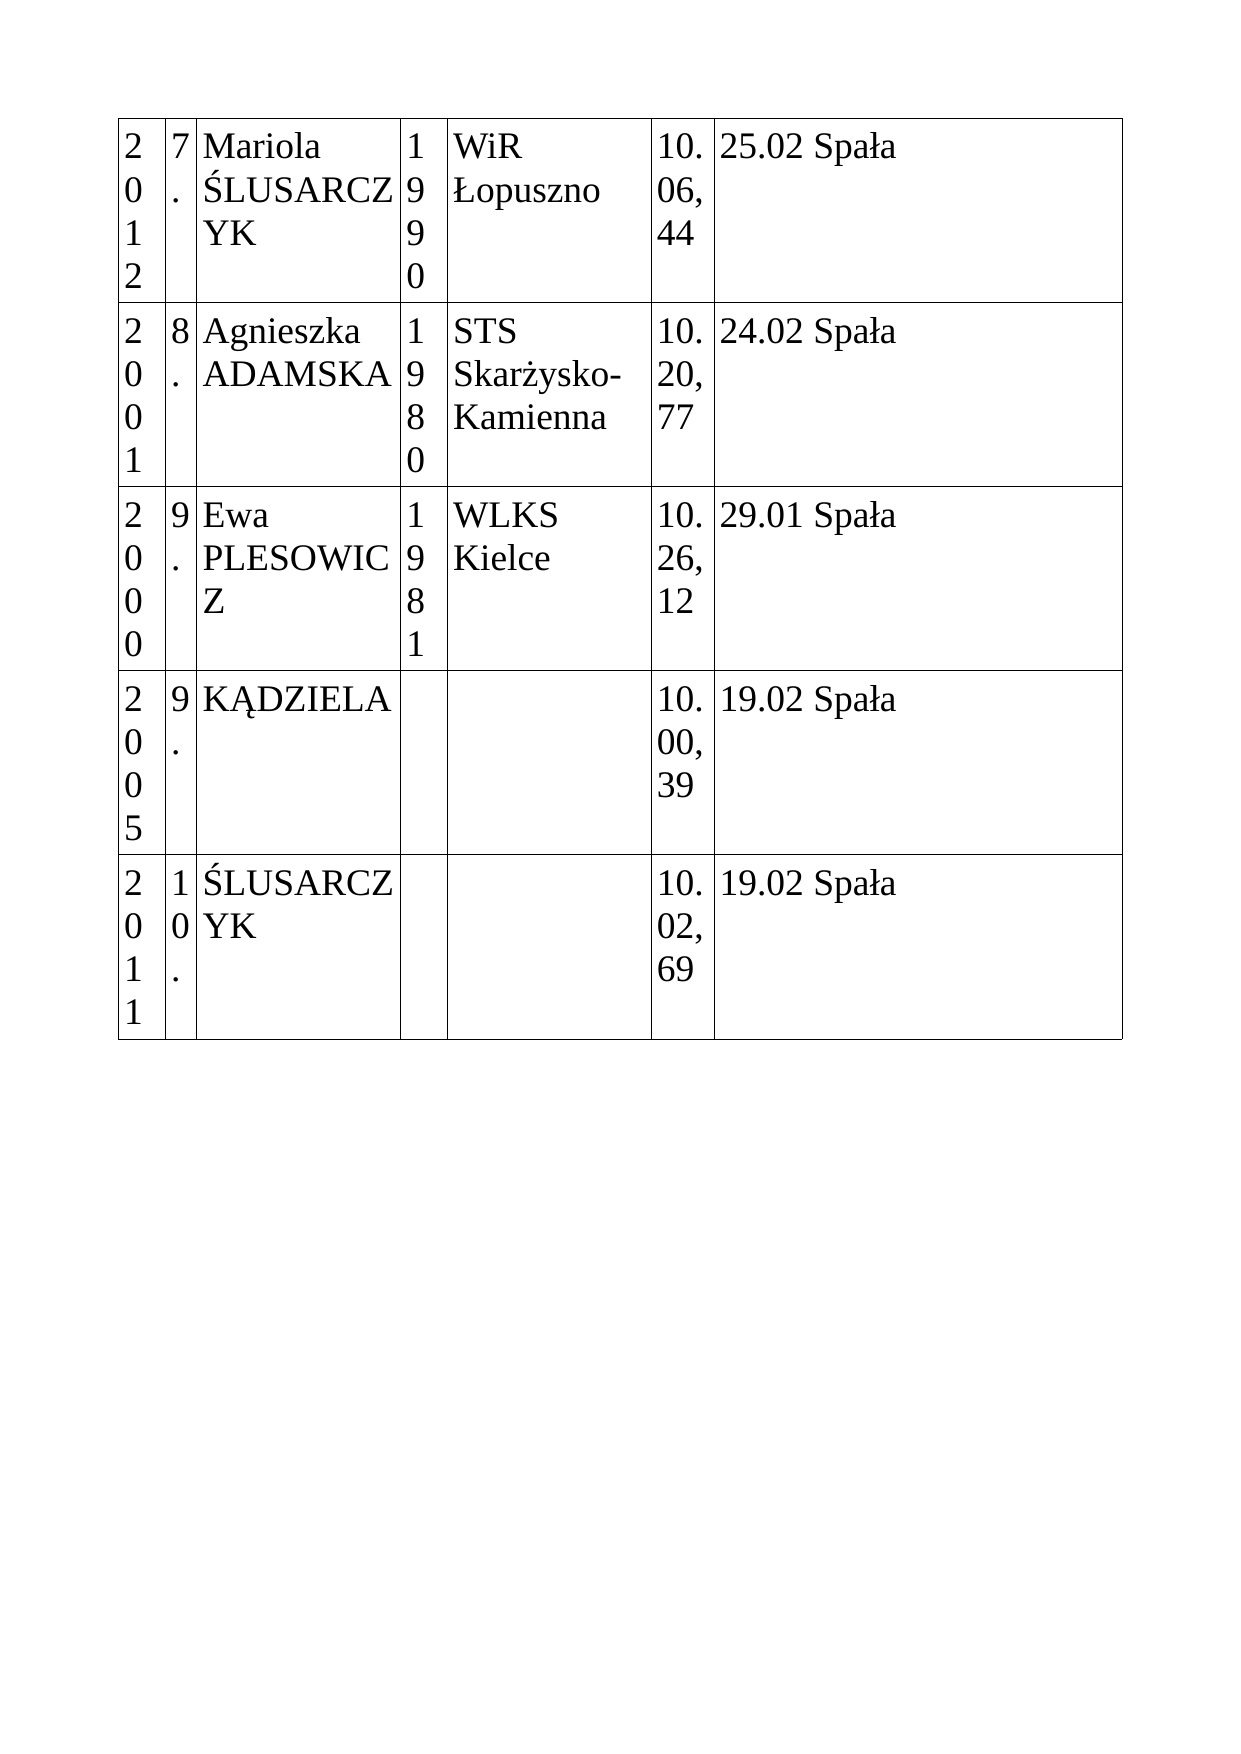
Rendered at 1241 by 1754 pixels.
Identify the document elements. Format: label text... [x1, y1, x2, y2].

table_cell Ewa PLESOWICZ [197, 487, 400, 670]
table_cell 8. [166, 303, 196, 486]
table_cell 1981 [401, 487, 447, 670]
table_cell 9. [166, 487, 196, 670]
table_cell 2001 [119, 303, 165, 486]
table_cell 2012 [119, 119, 165, 302]
table_cell 10.26,12 [652, 487, 714, 670]
table_cell [448, 671, 651, 854]
table_cell Mariola ŚLUSARCZYK [197, 119, 400, 302]
table_cell [401, 855, 447, 1038]
table_cell 10.06,44 [652, 119, 714, 302]
table_cell 9. [166, 671, 196, 854]
table_cell 1990 [401, 119, 447, 302]
table_cell 19.02 Spała [715, 671, 1122, 854]
table_cell 10. [166, 855, 196, 1038]
table_cell 19.02 Spała [715, 855, 1122, 1038]
table_cell 25.02 Spała [715, 119, 1122, 302]
table_cell 7. [166, 119, 196, 302]
table_cell [448, 855, 651, 1038]
table_cell 2005 [119, 671, 165, 854]
table_cell KĄDZIELA [197, 671, 400, 854]
table_cell STS Skarżysko-Kamienna [448, 303, 651, 486]
table_cell 2011 [119, 855, 165, 1038]
table_cell [401, 671, 447, 854]
table_cell 1980 [401, 303, 447, 486]
table_cell 10.02,69 [652, 855, 714, 1038]
table_cell 10.00,39 [652, 671, 714, 854]
table_cell 2000 [119, 487, 165, 670]
table_cell 10.20,77 [652, 303, 714, 486]
table_cell 24.02 Spała [715, 303, 1122, 486]
table_cell 29.01 Spała [715, 487, 1122, 670]
table_cell ŚLUSARCZYK [197, 855, 400, 1038]
table_cell WLKS Kielce [448, 487, 651, 670]
table_cell WiR Łopuszno [448, 119, 651, 302]
table_cell Agnieszka ADAMSKA [197, 303, 400, 486]
